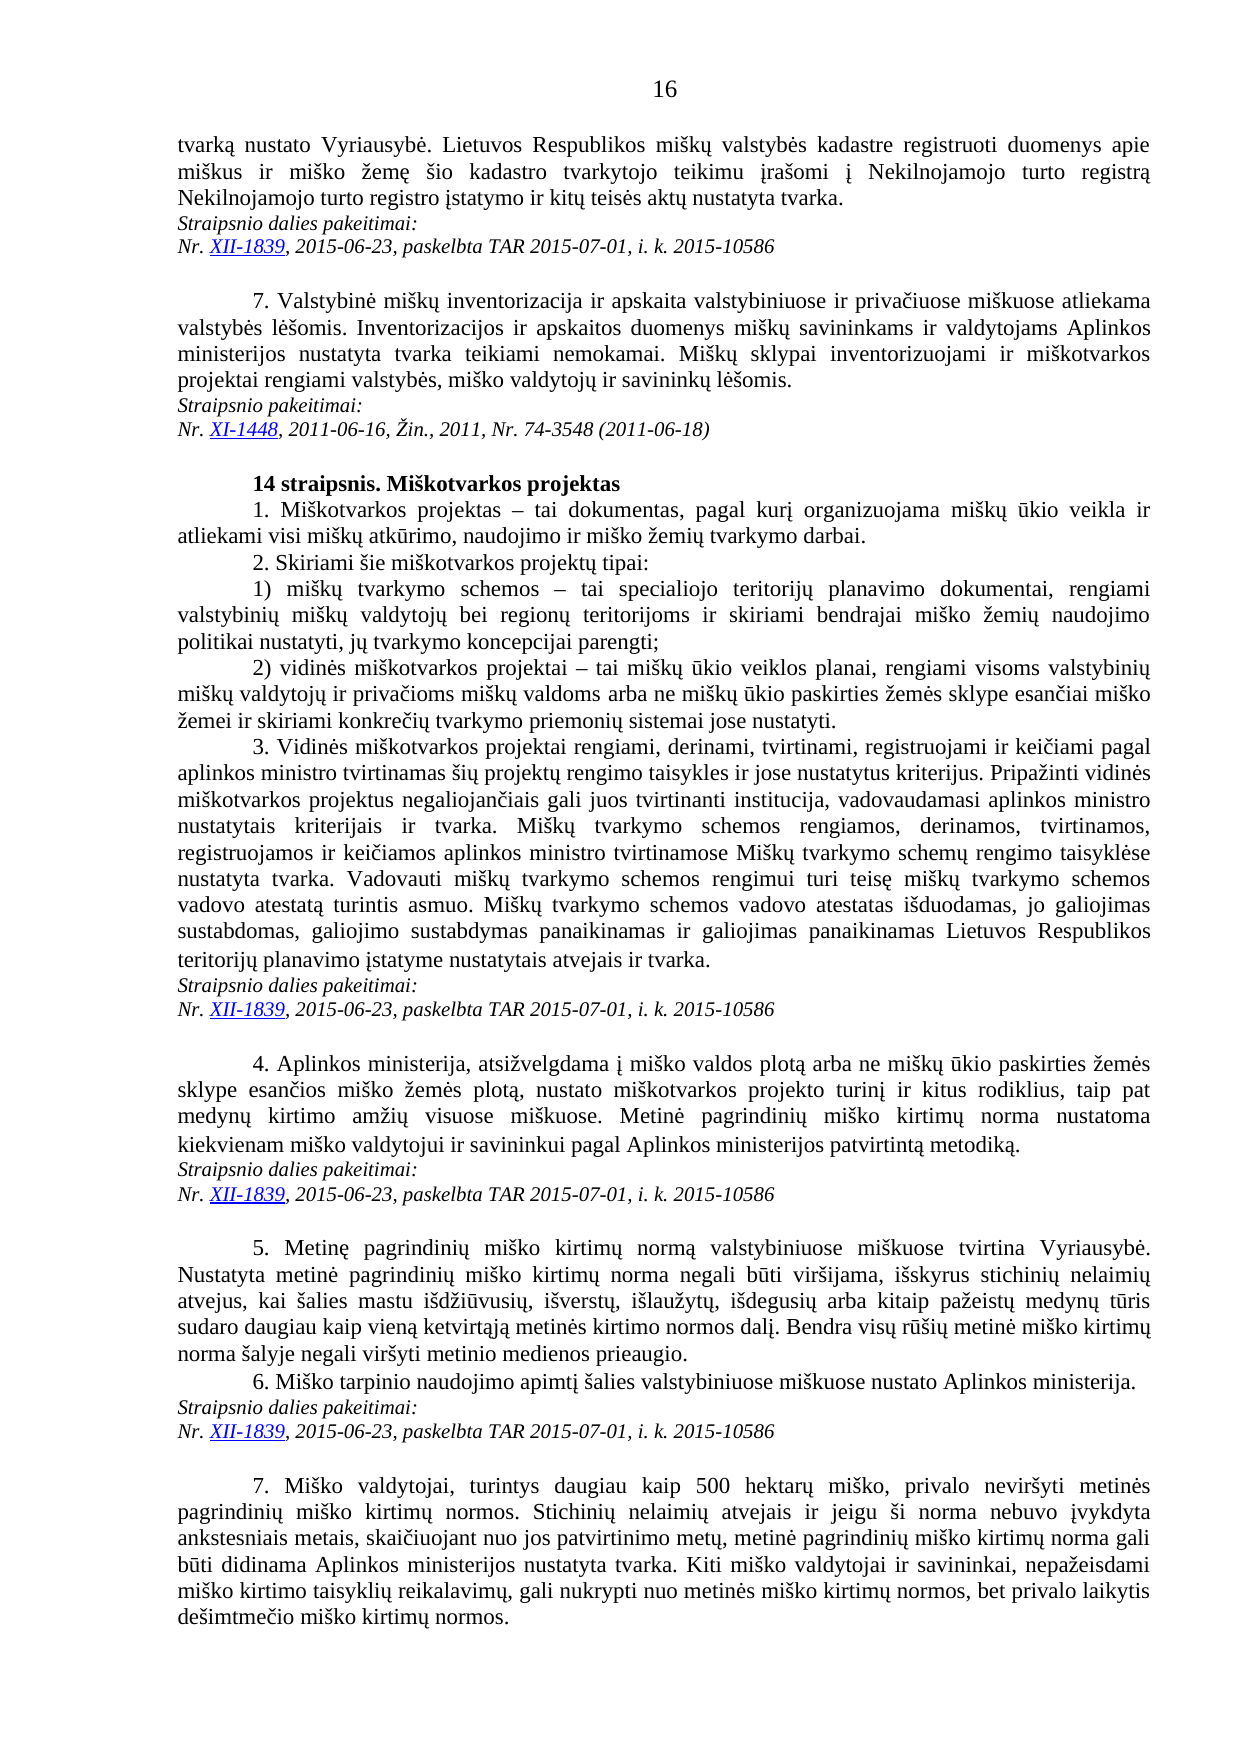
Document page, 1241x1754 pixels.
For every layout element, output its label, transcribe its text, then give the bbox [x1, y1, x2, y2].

text 3. Vidinės miškotvarkos projektai rengiami, derinami, tvirtinami, registruojami ir keičiami pagal aplinkos ministro tvirtinamas šių projektų rengimo taisykles ir jose nustatytus kriterijus. Pripažinti vidinės miškotvarkos projektus negaliojančiais gali juos tvirtinanti institucija, vadovaudamasi aplinkos ministro nustatytais kriterijais ir tvarka. Miškų tvarkymo schemos rengiamos, derinamos, tvirtinamos, registruojamos ir keičiamos aplinkos ministro tvirtinamose Miškų tvarkymo schemų rengimo taisyklėse nustatyta tvarka. Vadovauti miškų tvarkymo schemos rengimui turi teisę miškų tvarkymo schemos vadovo atestatą turintis asmuo. Miškų tvarkymo schemos vadovo atestatas išduodamas, jo galiojimas sustabdomas, galiojimo sustabdymas panaikinamas ir galiojimas panaikinamas Lietuvos Respublikos teritorijų planavimo įstatyme nustatytais atvejais ir tvarka. [177, 733, 1152, 973]
text 5. Metinę pagrindinių miško kirtimų normą valstybiniuose miškuose tvirtina Vyriausybė. Nustatyta metinė pagrindinių miško kirtimų norma negali būti viršijama, išskyrus stichinių nelaimių atvejus, kai šalies mastu išdžiūvusių, išverstų, išlaužytų, išdegusių arba kitaip pažeistų medynų tūris sudaro daugiau kaip vieną ketvirtąją metinės kirtimo normos dalį. Bendra visų rūšių metinė miško kirtimų norma šalyje negali viršyti metinio medienos prieaugio. [177, 1234, 1152, 1366]
text Nr. XII-1839, 2015-06-23, paskelbta TAR 2015-07-01, i. k. 2015-10586 [177, 234, 1152, 258]
text Nr. XII-1839, 2015-06-23, paskelbta TAR 2015-07-01, i. k. 2015-10586 [177, 1419, 1152, 1443]
text Nr. XII-1839, 2015-06-23, paskelbta TAR 2015-07-01, i. k. 2015-10586 [177, 1181, 1152, 1206]
text 2. Skiriami šie miškotvarkos projektų tipai: [177, 549, 1152, 575]
text Nr. XII-1839, 2015-06-23, paskelbta TAR 2015-07-01, i. k. 2015-10586 [177, 997, 1152, 1021]
text tvarką nustato Vyriausybė. Lietuvos Respublikos miškų valstybės kadastre registruoti duomenys apie miškus ir miško žemę šio kadastro tvarkytojo teikimu įrašomi į Nekilnojamojo turto registrą Nekilnojamojo turto registro įstatymo ir kitų teisės aktų nustatyta tvarka. [177, 131, 1152, 210]
text 7. Miško valdytojai, turintys daugiau kaip 500 hektarų miško, privalo neviršyti metinės pagrindinių miško kirtimų normos. Stichinių nelaimių atvejais ir jeigu ši norma nebuvo įvykdyta ankstesniais metais, skaičiuojant nuo jos patvirtinimo metų, metinė pagrindinių miško kirtimų norma gali būti didinama Aplinkos ministerijos nustatyta tvarka. Kiti miško valdytojai ir savininkai, nepažeisdami miško kirtimo taisyklių reikalavimų, gali nukrypti nuo metinės miško kirtimų normos, bet privalo laikytis dešimtmečio miško kirtimų normos. [177, 1472, 1152, 1630]
text Straipsnio dalies pakeitimai: [177, 1157, 1152, 1181]
text 1. Miškotvarkos projektas – tai dokumentas, pagal kurį organizuojama miškų ūkio veikla ir atliekami visi miškų atkūrimo, naudojimo ir miško žemių tvarkymo darbai. [177, 496, 1152, 549]
text Straipsnio pakeitimai: [177, 393, 1152, 417]
text 7. Valstybinė miškų inventorizacija ir apskaita valstybiniuose ir privačiuose miškuose atliekama valstybės lėšomis. Inventorizacijos ir apskaitos duomenys miškų savininkams ir valdytojams Aplinkos ministerijos nustatyta tvarka teikiami nemokamai. Miškų sklypai inventorizuojami ir miškotvarkos projektai rengiami valstybės, miško valdytojų ir savininkų lėšomis. [177, 287, 1152, 393]
text 4. Aplinkos ministerija, atsižvelgdama į miško valdos plotą arba ne miškų ūkio paskirties žemės sklype esančios miško žemės plotą, nustato miškotvarkos projekto turinį ir kitus rodiklius, taip pat medynų kirtimo amžių visuose miškuose. Metinė pagrindinių miško kirtimų norma nustatoma kiekvienam miško valdytojui ir savininkui pagal Aplinkos ministerijos patvirtintą metodiką. [177, 1049, 1152, 1157]
text 1) miškų tvarkymo schemos – tai specialiojo teritorijų planavimo dokumentai, rengiami valstybinių miškų valdytojų bei regionų teritorijoms ir skiriami bendrajai miško žemių naudojimo politikai nustatyti, jų tvarkymo koncepcijai parengti; [177, 575, 1152, 654]
text 6. Miško tarpinio naudojimo apimtį šalies valstybiniuose miškuose nustato Aplinkos ministerija. [177, 1366, 1152, 1395]
text 14 straipsnis. Miškotvarkos projektas [177, 469, 1152, 496]
text 2) vidinės miškotvarkos projektai – tai miškų ūkio veiklos planai, rengiami visoms valstybinių miškų valdytojų ir privačioms miškų valdoms arba ne miškų ūkio paskirties žemės sklype esančiai miško žemei ir skiriami konkrečių tvarkymo priemonių sistemai jose nustatyti. [177, 654, 1152, 733]
text Straipsnio dalies pakeitimai: [177, 1395, 1152, 1419]
text Straipsnio dalies pakeitimai: [177, 973, 1152, 997]
text Straipsnio dalies pakeitimai: [177, 210, 1152, 234]
text Nr. XI-1448, 2011-06-16, Žin., 2011, Nr. 74-3548 (2011-06-18) [177, 417, 1152, 441]
